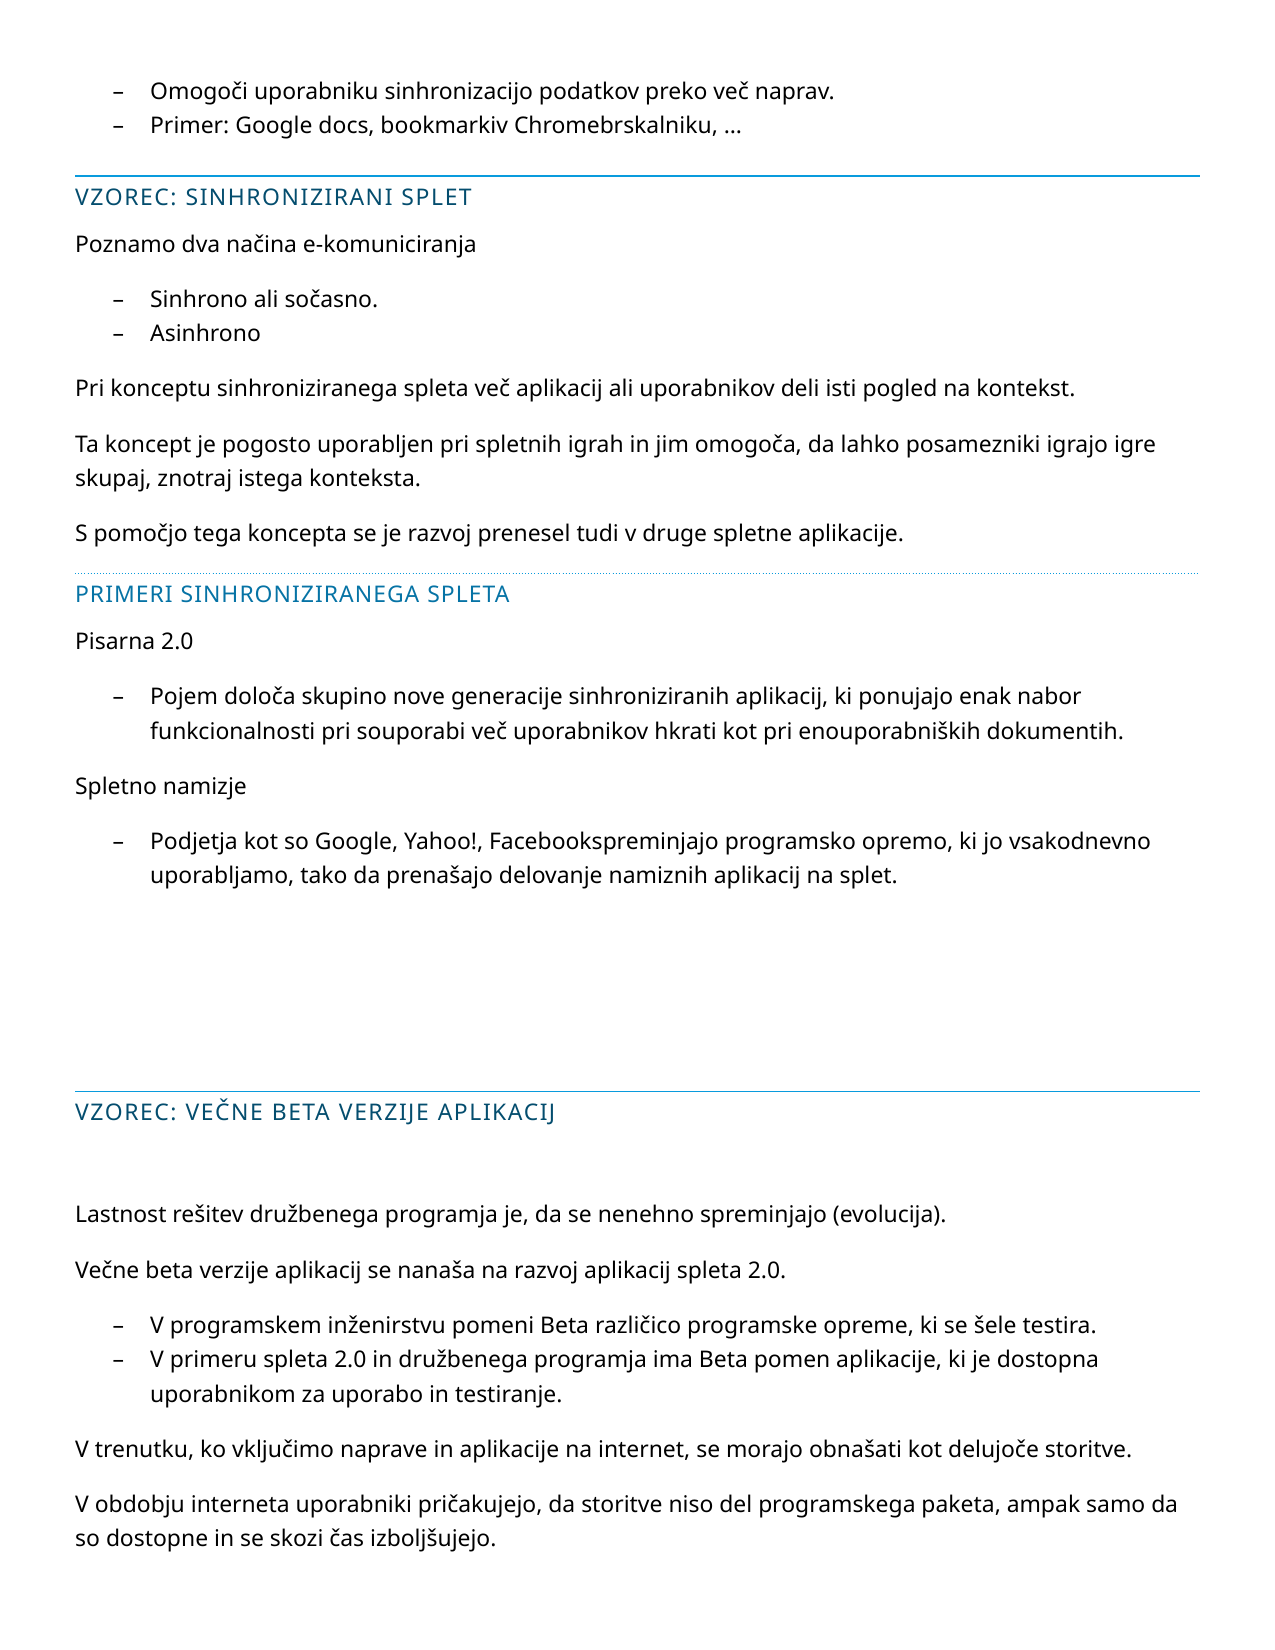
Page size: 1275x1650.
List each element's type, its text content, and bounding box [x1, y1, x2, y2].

text Ta koncept je pogosto uporabljen pri spletnih igrah in jim omogoča, da lahko posamezniki igrajo igre skupaj, znotraj istega konteksta. [75, 428, 1200, 493]
subtitle vzorec: večne beta verzije aplikacij [75, 1092, 1200, 1128]
list Primer: Google docs, bookmarkiv Chromebrskalniku, … [112, 109, 1200, 141]
list V primeru spleta 2.0 in družbenega programja ima Beta pomen aplikacije, ki je dostopna uporabnikom za uporabo in testiranje. [112, 1343, 1200, 1409]
text Spletno namizje [75, 770, 1200, 801]
text Pisarna 2.0 [75, 625, 1200, 656]
list Sinhrono ali sočasno. [112, 283, 1200, 314]
text Lastnost rešitev družbenega programja je, da se nenehno spreminjajo (evolucija). [75, 1198, 1200, 1230]
list Asinhrono [112, 317, 1200, 348]
subtitle vzorec: sinhronizirani splet [75, 177, 1200, 212]
list Pojem določa skupino nove generacije sinhroniziranih aplikacij, ki ponujajo enak nabor funkcionalnosti pri souporabi več uporabnikov hkrati kot pri enouporabniških dokumentih. [112, 680, 1200, 746]
text V obdobju interneta uporabniki pričakujejo, da storitve niso del programskega paketa, ampak samo da so dostopne in se skozi čas izboljšujejo. [75, 1488, 1200, 1554]
subtitle Primeri sinhroniziranega spleta [75, 572, 1200, 609]
text S pomočjo tega koncepta se je razvoj prenesel tudi v druge spletne aplikacije. [75, 517, 1200, 548]
list Omogoči uporabniku sinhronizacijo podatkov preko več naprav. [112, 75, 1200, 106]
text Pri konceptu sinhroniziranega spleta več aplikacij ali uporabnikov deli isti pogled na kontekst. [75, 372, 1200, 404]
text V trenutku, ko vključimo naprave in aplikacije na internet, se morajo obnašati kot delujoče storitve. [75, 1433, 1200, 1464]
list V programskem inženirstvu pomeni Beta različico programske opreme, ki se šele testira. [112, 1309, 1200, 1340]
list Podjetja kot so Google, Yahoo!, Facebookspreminjajo programsko opremo, ki jo vsakodnevno uporabljamo, tako da prenašajo delovanje namiznih aplikacij na splet. [112, 825, 1200, 891]
text Poznamo dva načina e-komuniciranja [75, 228, 1200, 259]
text Večne beta verzije aplikacij se nanaša na razvoj aplikacij spleta 2.0. [75, 1254, 1200, 1285]
